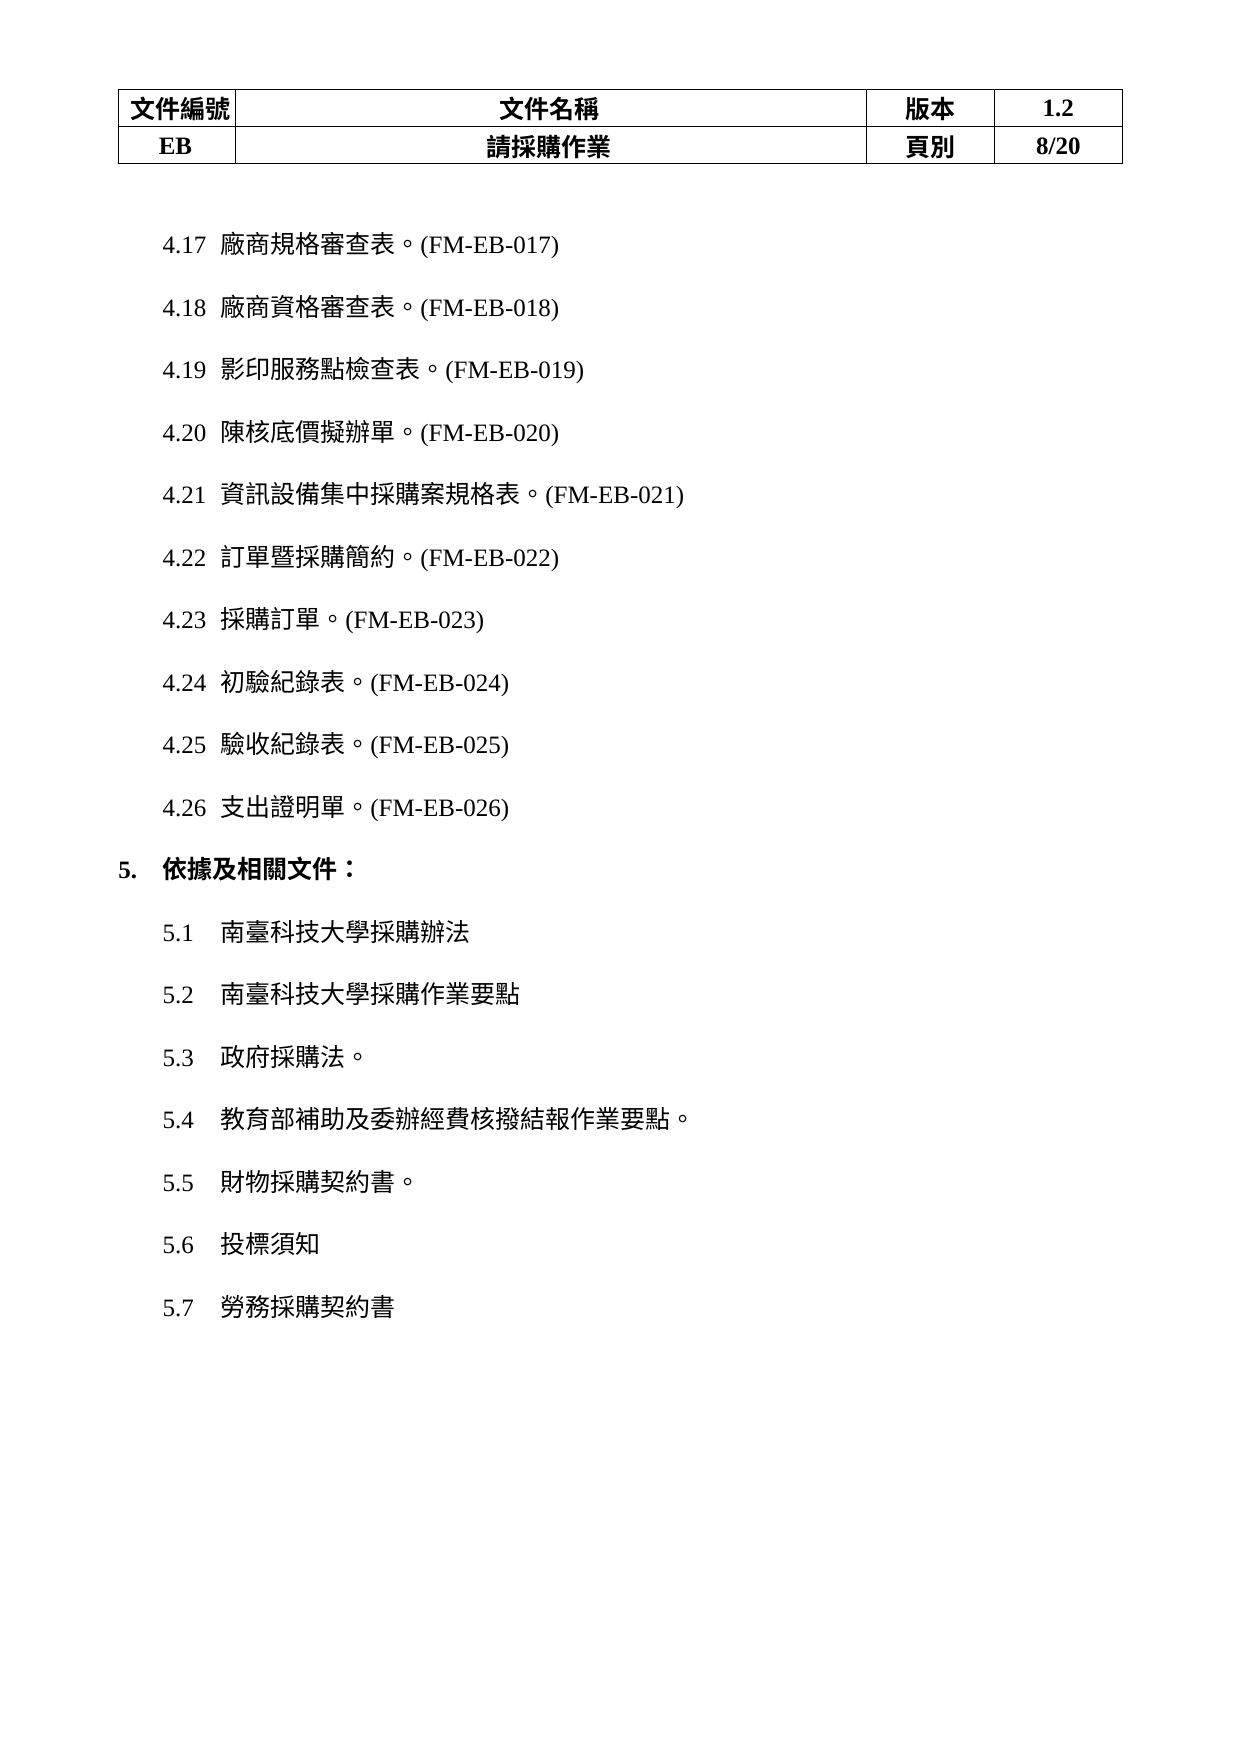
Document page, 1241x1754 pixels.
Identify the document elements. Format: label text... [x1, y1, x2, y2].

list 採購訂單。(FM-EB-023) [162, 576, 1122, 639]
list 廠商資格審查表。(FM-EB-018) [162, 264, 1122, 326]
list 廠商規格審查表。(FM-EB-017) [162, 201, 1122, 264]
list 教育部補助及委辦經費核撥結報作業要點。 [162, 1076, 1122, 1139]
list 資訊設備集中採購案規格表。(FM-EB-021) [162, 451, 1122, 514]
list 政府採購法。 [162, 1014, 1122, 1076]
list 訂單暨採購簡約。(FM-EB-022) [162, 514, 1122, 576]
list 支出證明單。(FM-EB-026) [162, 764, 1122, 826]
list 陳核底價擬辦單。(FM-EB-020) [162, 389, 1122, 451]
list 財物採購契約書。 [162, 1139, 1122, 1201]
list 影印服務點檢查表。(FM-EB-019) [162, 326, 1122, 389]
list 南臺科技大學採購作業要點 [162, 951, 1122, 1014]
list 投標須知 [162, 1201, 1122, 1264]
list 依據及相關文件： [118, 826, 1122, 889]
list 南臺科技大學採購辦法 [162, 889, 1122, 951]
list 勞務採購契約書 [162, 1264, 1122, 1326]
list 驗收紀錄表。(FM-EB-025) [162, 701, 1122, 764]
list 初驗紀錄表。(FM-EB-024) [162, 639, 1122, 701]
